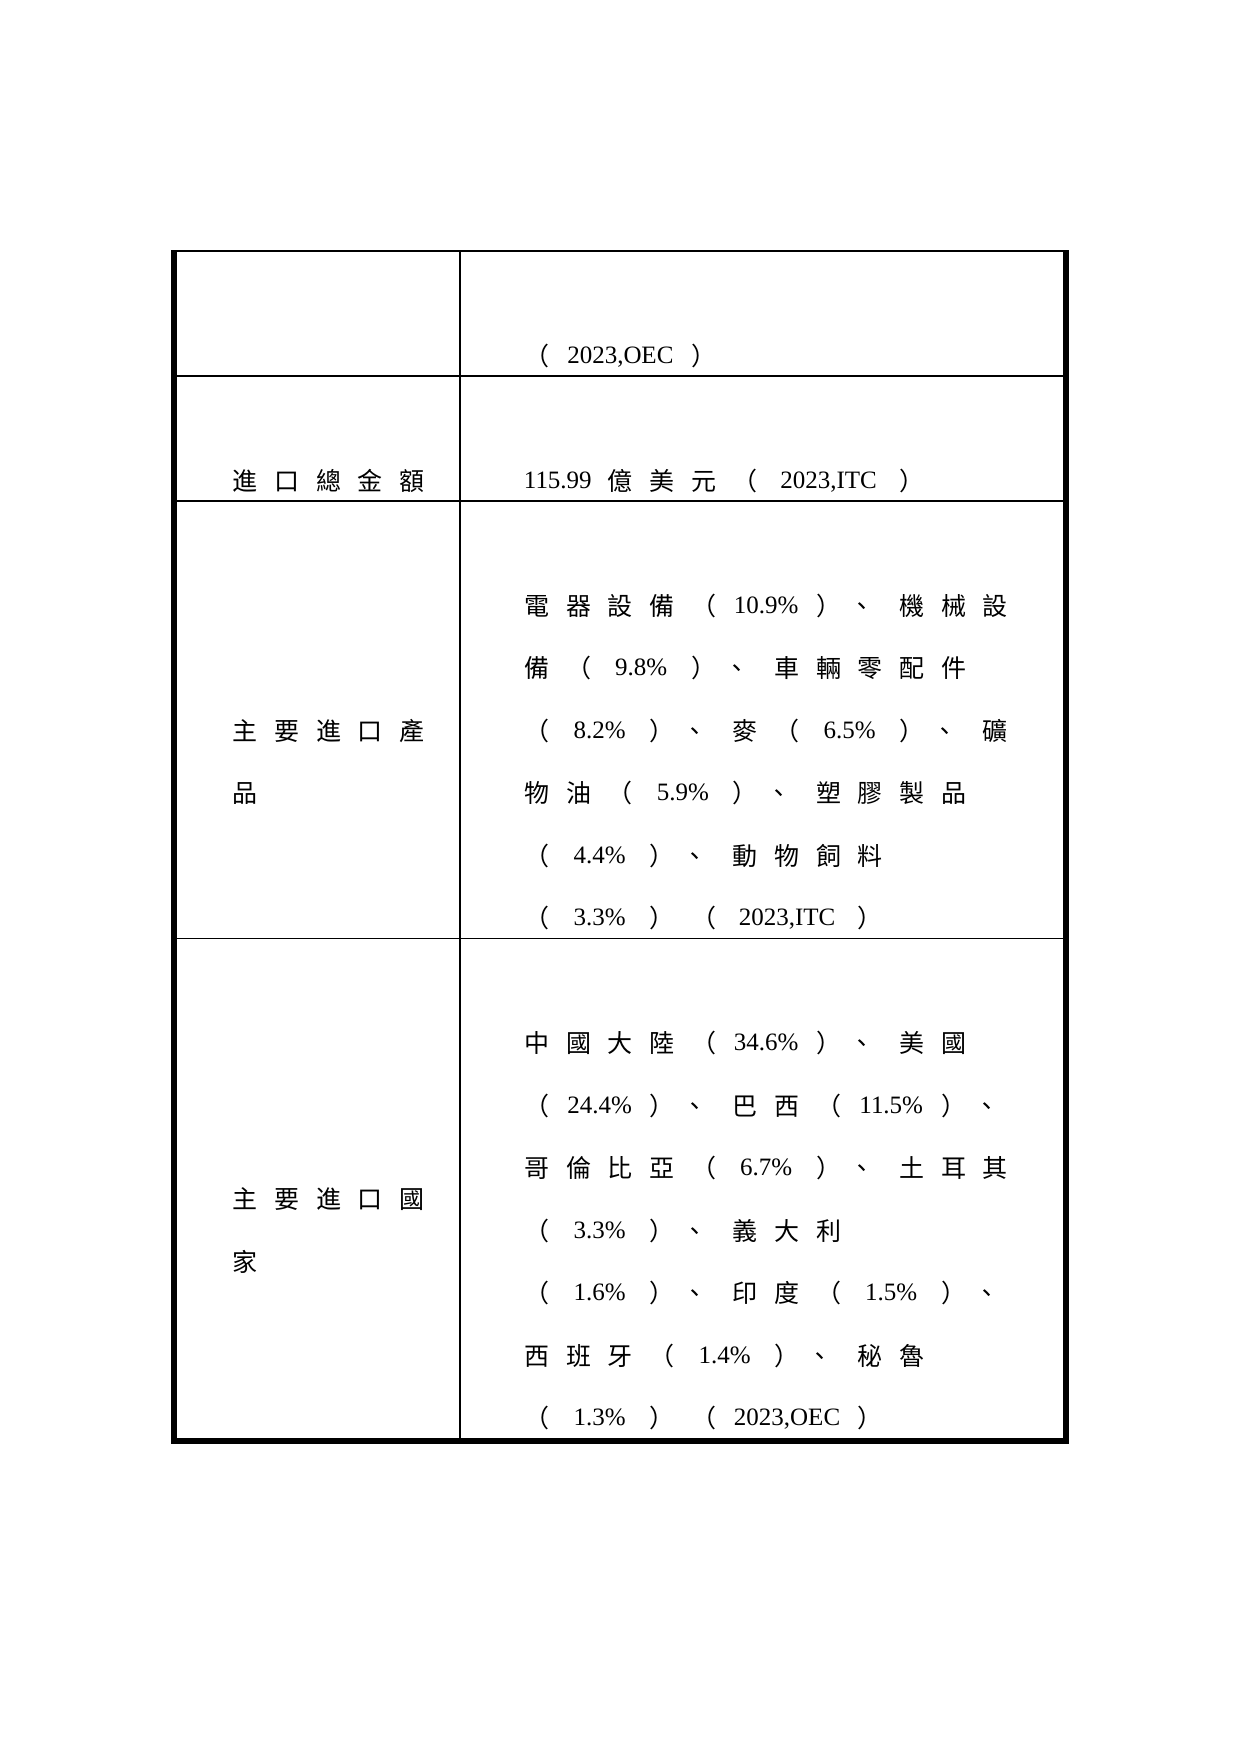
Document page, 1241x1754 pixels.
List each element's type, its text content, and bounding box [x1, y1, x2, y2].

table_cell 115.99億美元（2023,ITC） [461, 377, 1063, 500]
table_cell [177, 252, 459, 375]
table_cell 進口總金額 [177, 377, 459, 500]
table_cell 主要進口國家 [177, 939, 459, 1438]
table_cell （2023,OEC） [461, 252, 1063, 375]
table_cell 中國大陸（34.6%）、美國（24.4%）、巴西（11.5%）、哥倫比亞（6.7%）、土耳其（3.3%）、義大利（1.6%）、印度（1.5%）、西班牙（1.4%）、秘魯（1.3%）（2023,OEC） [461, 939, 1063, 1438]
table_cell 主要進口產品 [177, 502, 459, 938]
table_cell 電器設備（10.9%）、機械設備（9.8%）、車輛零配件（8.2%）、麥（6.5%）、礦物油（5.9%）、塑膠製品（4.4%）、動物飼料（3.3%）（2023,ITC） [461, 502, 1063, 938]
